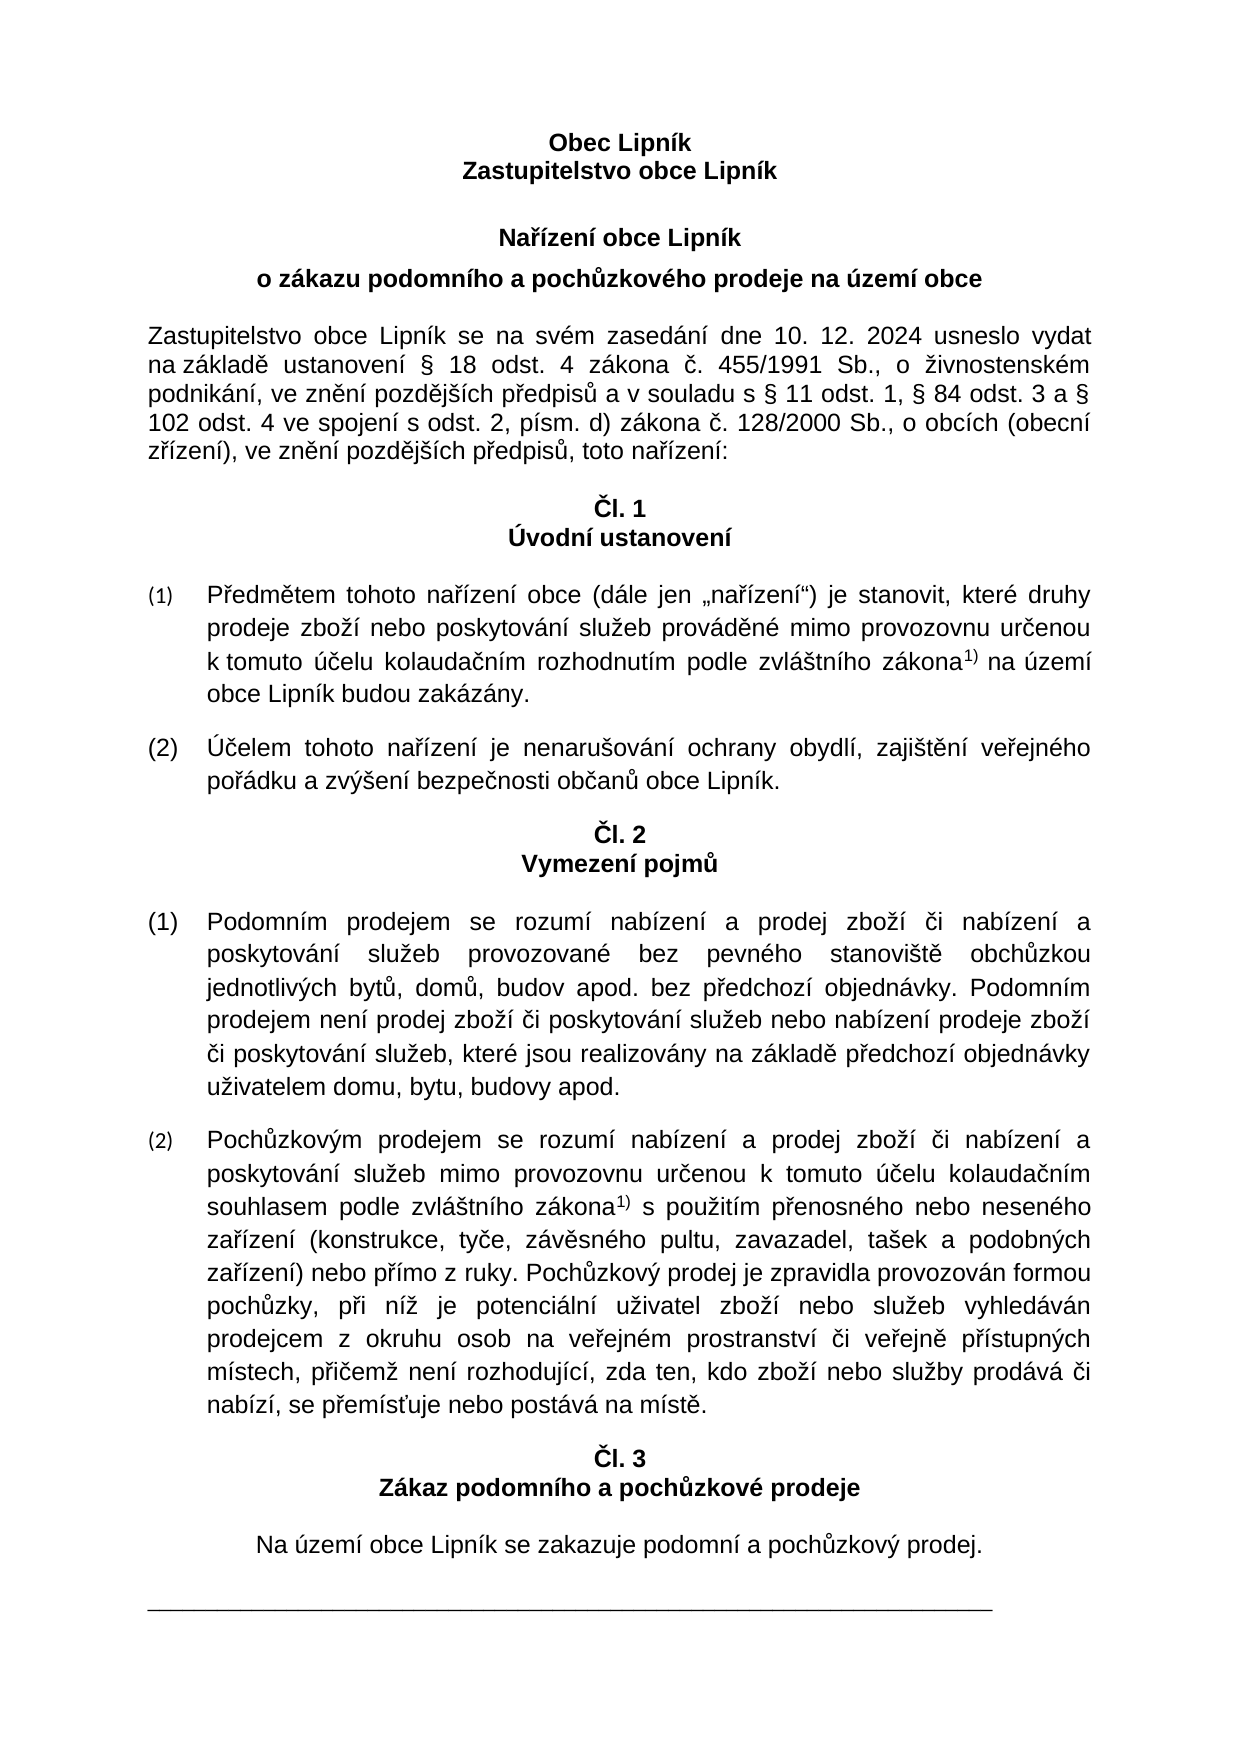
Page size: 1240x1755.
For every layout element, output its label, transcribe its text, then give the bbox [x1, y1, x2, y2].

text Čl. 3 [148, 1444, 1092, 1473]
list Pochůzkovým prodejem se rozumí nabízení a prodej zboží či nabízení a poskytování služeb mimo provozovnu určenou k tomuto účelu kolaudačním souhlasem podle zvláštního zákona1) s použitím přenosného nebo neseného zařízení (konstrukce, tyče, závěsného pultu, zavazadel, tašek a podobných zařízení) nebo přímo z ruky. Pochůzkový prodej je zpravidla provozován formou pochůzky, při níž je potenciální uživatel zboží nebo služeb vyhledáván prodejcem z okruhu osob na veřejném prostranství či veřejně přístupných místech, přičemž není rozhodující, zda ten, kdo zboží nebo služby prodává či nabízí, se přemísťuje nebo postává na místě. [148, 1125, 1092, 1419]
text _________________________________________________________________________ [148, 1588, 1092, 1612]
text Vymezení pojmů [148, 849, 1092, 878]
text Zastupitelstvo obce Lipník se na svém zasedání dne 10. 12. 2024 usneslo vydat na základě ustanovení § 18 odst. 4 zákona č. 455/1991 Sb., o živnostenském podnikání, ve znění pozdějších předpisů a v souladu s § 11 odst. 1, § 84 odst. 3 a § 102 odst. 4 ve spojení s odst. 2, písm. d) zákona č. 128/2000 Sb., o obcích (obecní zřízení), ve znění pozdějších předpisů, toto nařízení: [148, 321, 1092, 465]
text Čl. 1 [148, 494, 1092, 522]
text Čl. 2 [148, 820, 1092, 849]
text Zákaz podomního a pochůzkové prodeje [148, 1473, 1092, 1501]
text Úvodní ustanovení [148, 522, 1092, 551]
list Účelem tohoto nařízení je nenarušování ochrany obydlí, zajištění veřejného pořádku a zvýšení bezpečnosti občanů obce Lipník. [148, 733, 1092, 795]
title Nařízení obce Lipník [148, 222, 1092, 251]
text o zákazu podomního a pochůzkového prodeje na území obce [148, 264, 1092, 292]
title Obec Lipník Zastupitelstvo obce Lipník [148, 127, 1092, 185]
list Podomním prodejem se rozumí nabízení a prodej zboží či nabízení a poskytování služeb provozované bez pevného stanoviště obchůzkou jednotlivých bytů, domů, budov apod. bez předchozí objednávky. Podomním prodejem není prodej zboží či poskytování služeb nebo nabízení prodeje zboží či poskytování služeb, které jsou realizovány na základě předchozí objednávky uživatelem domu, bytu, budovy apod. [148, 906, 1092, 1100]
list Předmětem tohoto nařízení obce (dále jen „nařízení“) je stanovit, které druhy prodeje zboží nebo poskytování služeb prováděné mimo provozovnu určenou k tomuto účelu kolaudačním rozhodnutím podle zvláštního zákona1) na území obce Lipník budou zakázány. [148, 580, 1092, 708]
text Na území obce Lipník se zakazuje podomní a pochůzkový prodej. [148, 1530, 1092, 1588]
